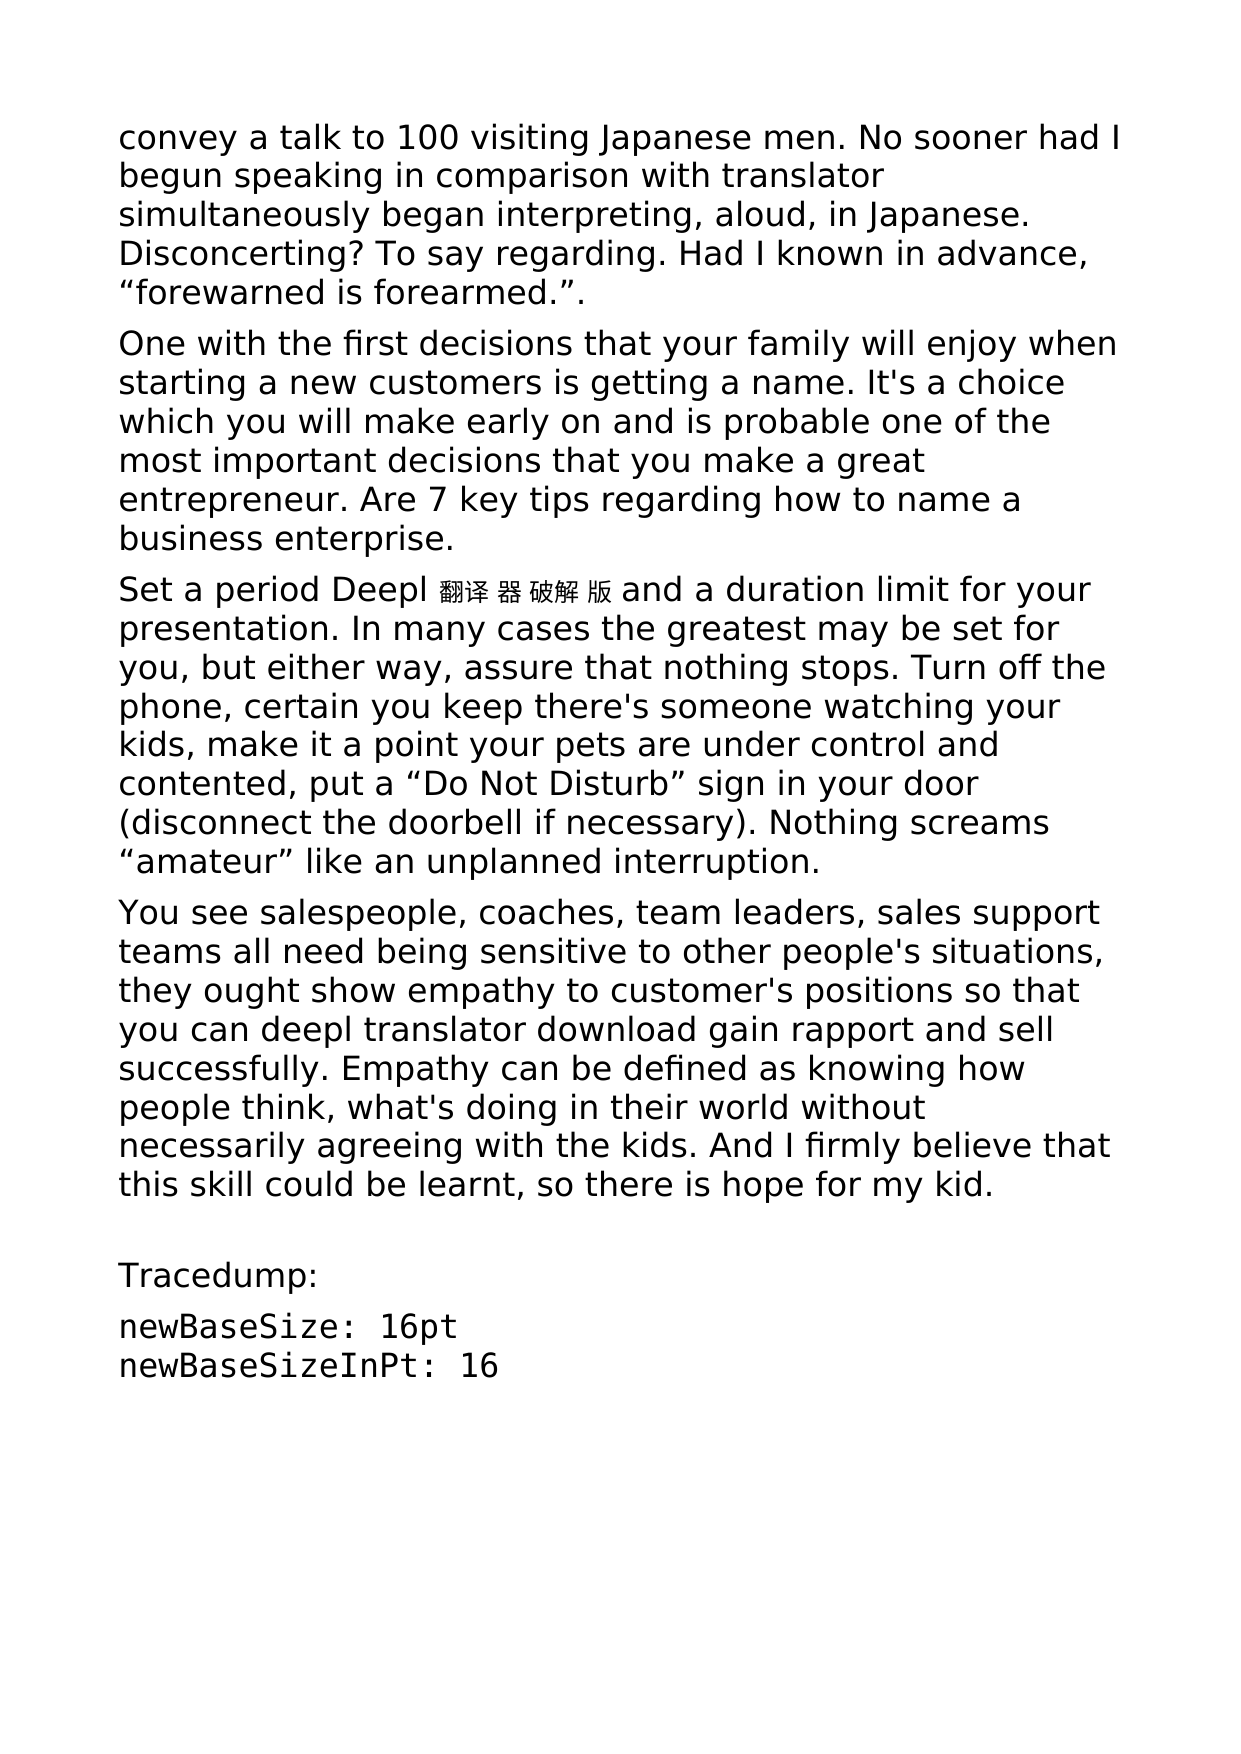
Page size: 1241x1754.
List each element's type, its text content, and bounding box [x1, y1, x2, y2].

text Set a period Deepl 翻译 器 破解 版 and a duration limit for your presentation. In many cases the greatest may be set for you, but either way, assure that nothing stops. Turn off the phone, certain you keep there's someone watching your kids, make it a point your pets are under control and contented, put a “Do Not Disturb” sign in your door (disconnect the doorbell if necessary). Nothing screams “amateur” like an unplanned interruption. [118, 571, 1122, 881]
text convey a talk to 100 visiting Japanese men. No sooner had I begun speaking in comparison with translator simultaneously began interpreting, aloud, in Japanese. Disconcerting? To say regarding. Had I known in advance, “forewarned is forearmed.”. [118, 118, 1122, 312]
text Tracedump: [118, 1217, 1122, 1295]
text newBaseSize: 16pt newBaseSizeInPt: 16 [118, 1307, 1122, 1385]
text One with the first decisions that your family will enjoy when starting a new customers is getting a name. It's a choice which you will make early on and is probable one of the most important decisions that you make a great entrepreneur. Are 7 key tips regarding how to name a business enterprise. [118, 325, 1122, 558]
text You see salespeople, coaches, team leaders, sales support teams all need being sensitive to other people's situations, they ought show empathy to customer's positions so that you can deepl translator download gain rapport and sell successfully. Empathy can be defined as knowing how people think, what's doing in their world without necessarily agreeing with the kids. And I firmly believe that this skill could be learnt, so there is hope for my kid. [118, 894, 1122, 1205]
